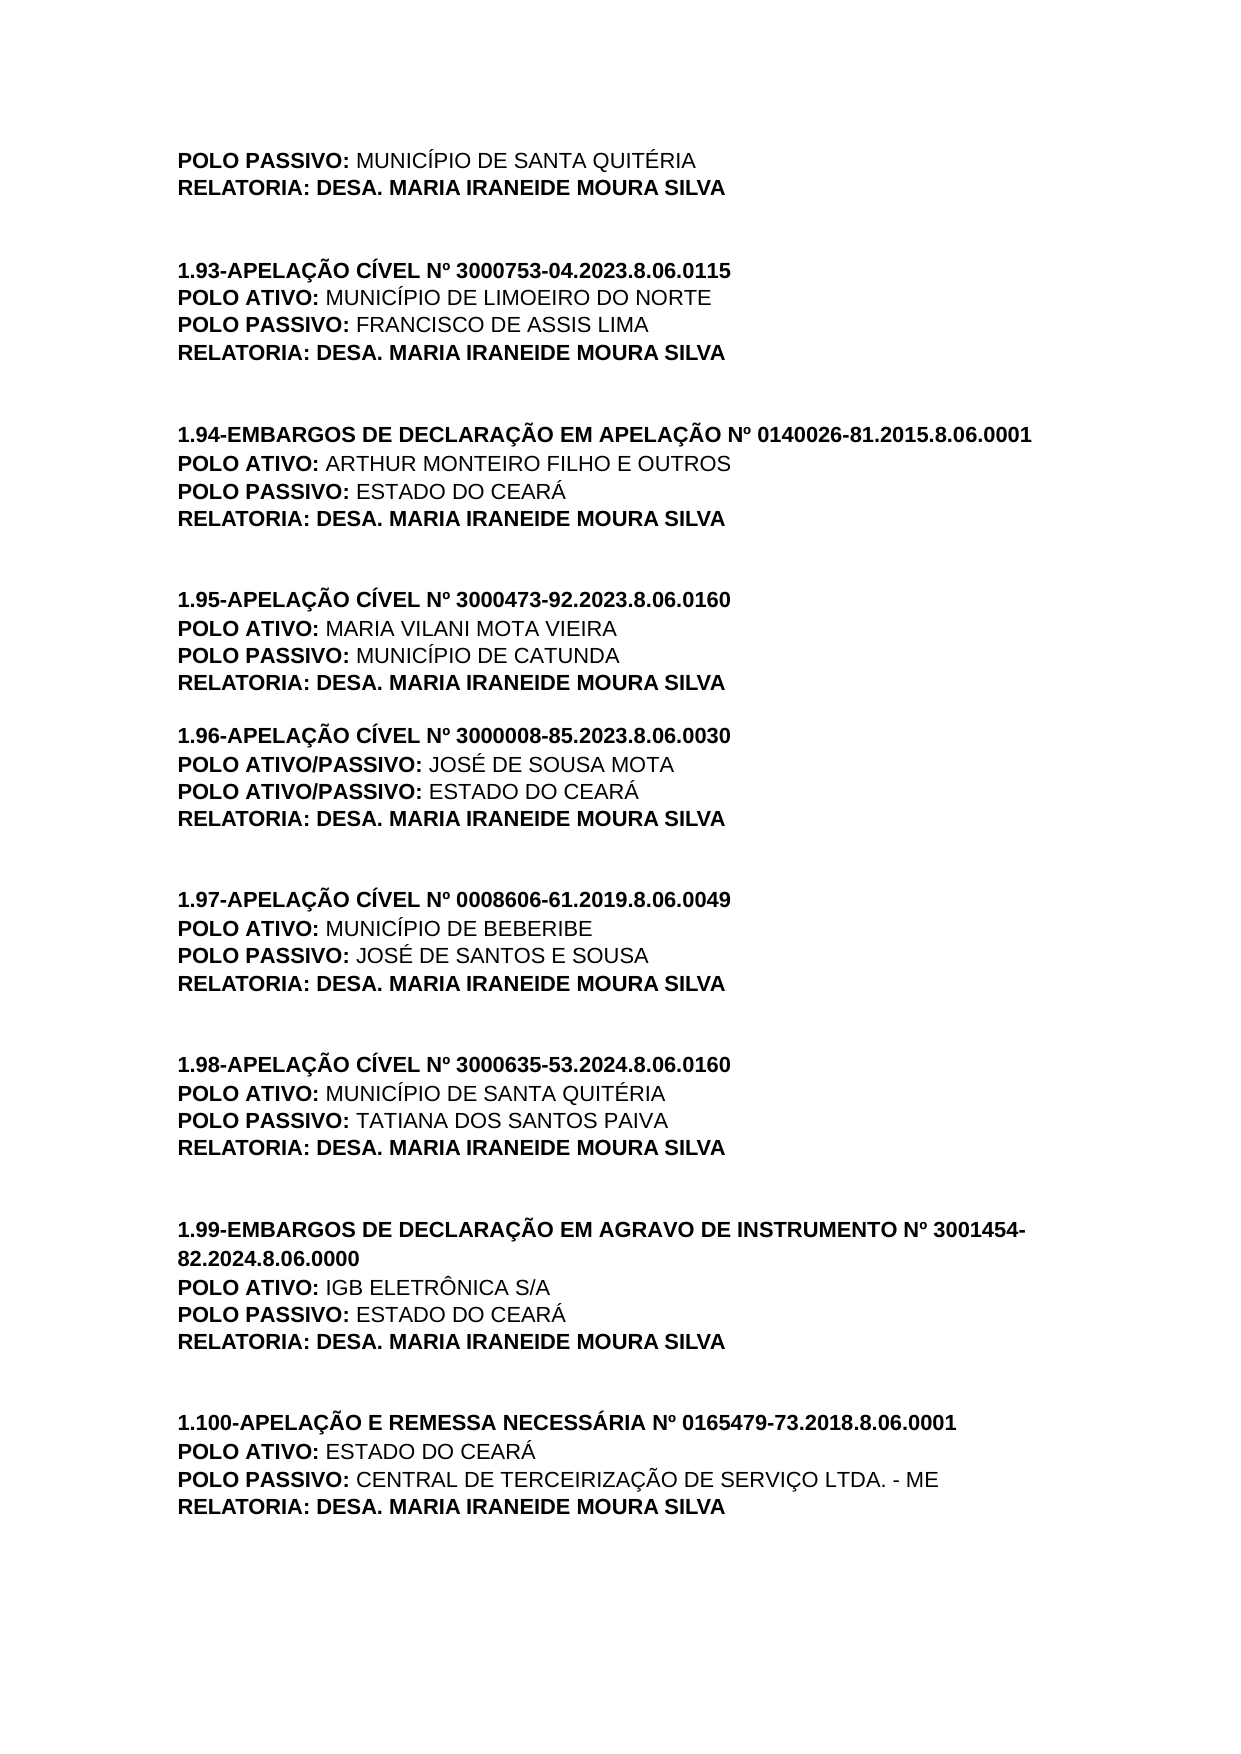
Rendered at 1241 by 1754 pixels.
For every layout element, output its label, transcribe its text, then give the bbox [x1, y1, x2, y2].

text POLO PASSIVO: MUNICÍPIO DE SANTA QUITÉRIA [177, 148, 1063, 173]
text POLO ATIVO: IGB ELETRÔNICA S/A [177, 1274, 1063, 1300]
text 1.94-EMBARGOS DE DECLARAÇÃO EM APELAÇÃO Nº 0140026-81.2015.8.06.0001 [177, 422, 1063, 448]
text POLO PASSIVO: CENTRAL DE TERCEIRIZAÇÃO DE SERVIÇO LTDA. - ME [177, 1466, 1063, 1492]
text POLO PASSIVO: JOSÉ DE SANTOS E SOUSA [177, 943, 1063, 969]
text RELATORIA: DESA. MARIA IRANEIDE MOURA SILVA [177, 175, 1063, 200]
text RELATORIA: DESA. MARIA IRANEIDE MOURA SILVA [177, 339, 1063, 364]
text 1.93-APELAÇÃO CÍVEL Nº 3000753-04.2023.8.06.0115 [177, 258, 1063, 283]
text POLO PASSIVO: MUNICÍPIO DE CATUNDA [177, 643, 1063, 668]
text RELATORIA: DESA. MARIA IRANEIDE MOURA SILVA [177, 971, 1063, 996]
text RELATORIA: DESA. MARIA IRANEIDE MOURA SILVA [177, 670, 1063, 695]
text RELATORIA: DESA. MARIA IRANEIDE MOURA SILVA [177, 506, 1063, 531]
text POLO PASSIVO: ESTADO DO CEARÁ [177, 1302, 1063, 1327]
text POLO PASSIVO: ESTADO DO CEARÁ [177, 478, 1063, 504]
text 1.100-APELAÇÃO E REMESSA NECESSÁRIA Nº 0165479-73.2018.8.06.0001 [177, 1410, 1063, 1436]
text POLO ATIVO: ARTHUR MONTEIRO FILHO E OUTROS [177, 451, 1063, 477]
text RELATORIA: DESA. MARIA IRANEIDE MOURA SILVA [177, 1329, 1063, 1354]
text 1.98-APELAÇÃO CÍVEL Nº 3000635-53.2024.8.06.0160 [177, 1052, 1063, 1077]
text POLO ATIVO: MUNICÍPIO DE BEBERIBE [177, 916, 1063, 941]
text RELATORIA: DESA. MARIA IRANEIDE MOURA SILVA [177, 1135, 1063, 1161]
text POLO ATIVO: MARIA VILANI MOTA VIEIRA [177, 616, 1063, 641]
text POLO PASSIVO: TATIANA DOS SANTOS PAIVA [177, 1108, 1063, 1133]
text POLO ATIVO/PASSIVO: JOSÉ DE SOUSA MOTA [177, 752, 1063, 777]
text POLO ATIVO/PASSIVO: ESTADO DO CEARÁ [177, 779, 1063, 804]
text POLO ATIVO: MUNICÍPIO DE LIMOEIRO DO NORTE [177, 285, 1063, 310]
text 1.99-EMBARGOS DE DECLARAÇÃO EM AGRAVO DE INSTRUMENTO Nº 3001454-82.2024.8.06.0000 [177, 1217, 1063, 1271]
text RELATORIA: DESA. MARIA IRANEIDE MOURA SILVA [177, 1494, 1063, 1519]
text RELATORIA: DESA. MARIA IRANEIDE MOURA SILVA [177, 806, 1063, 831]
text 1.96-APELAÇÃO CÍVEL Nº 3000008-85.2023.8.06.0030 [177, 723, 1063, 748]
text 1.95-APELAÇÃO CÍVEL Nº 3000473-92.2023.8.06.0160 [177, 587, 1063, 612]
text POLO PASSIVO: FRANCISCO DE ASSIS LIMA [177, 312, 1063, 337]
text POLO ATIVO: MUNICÍPIO DE SANTA QUITÉRIA [177, 1081, 1063, 1106]
text 1.97-APELAÇÃO CÍVEL Nº 0008606-61.2019.8.06.0049 [177, 887, 1063, 912]
text POLO ATIVO: ESTADO DO CEARÁ [177, 1439, 1063, 1464]
